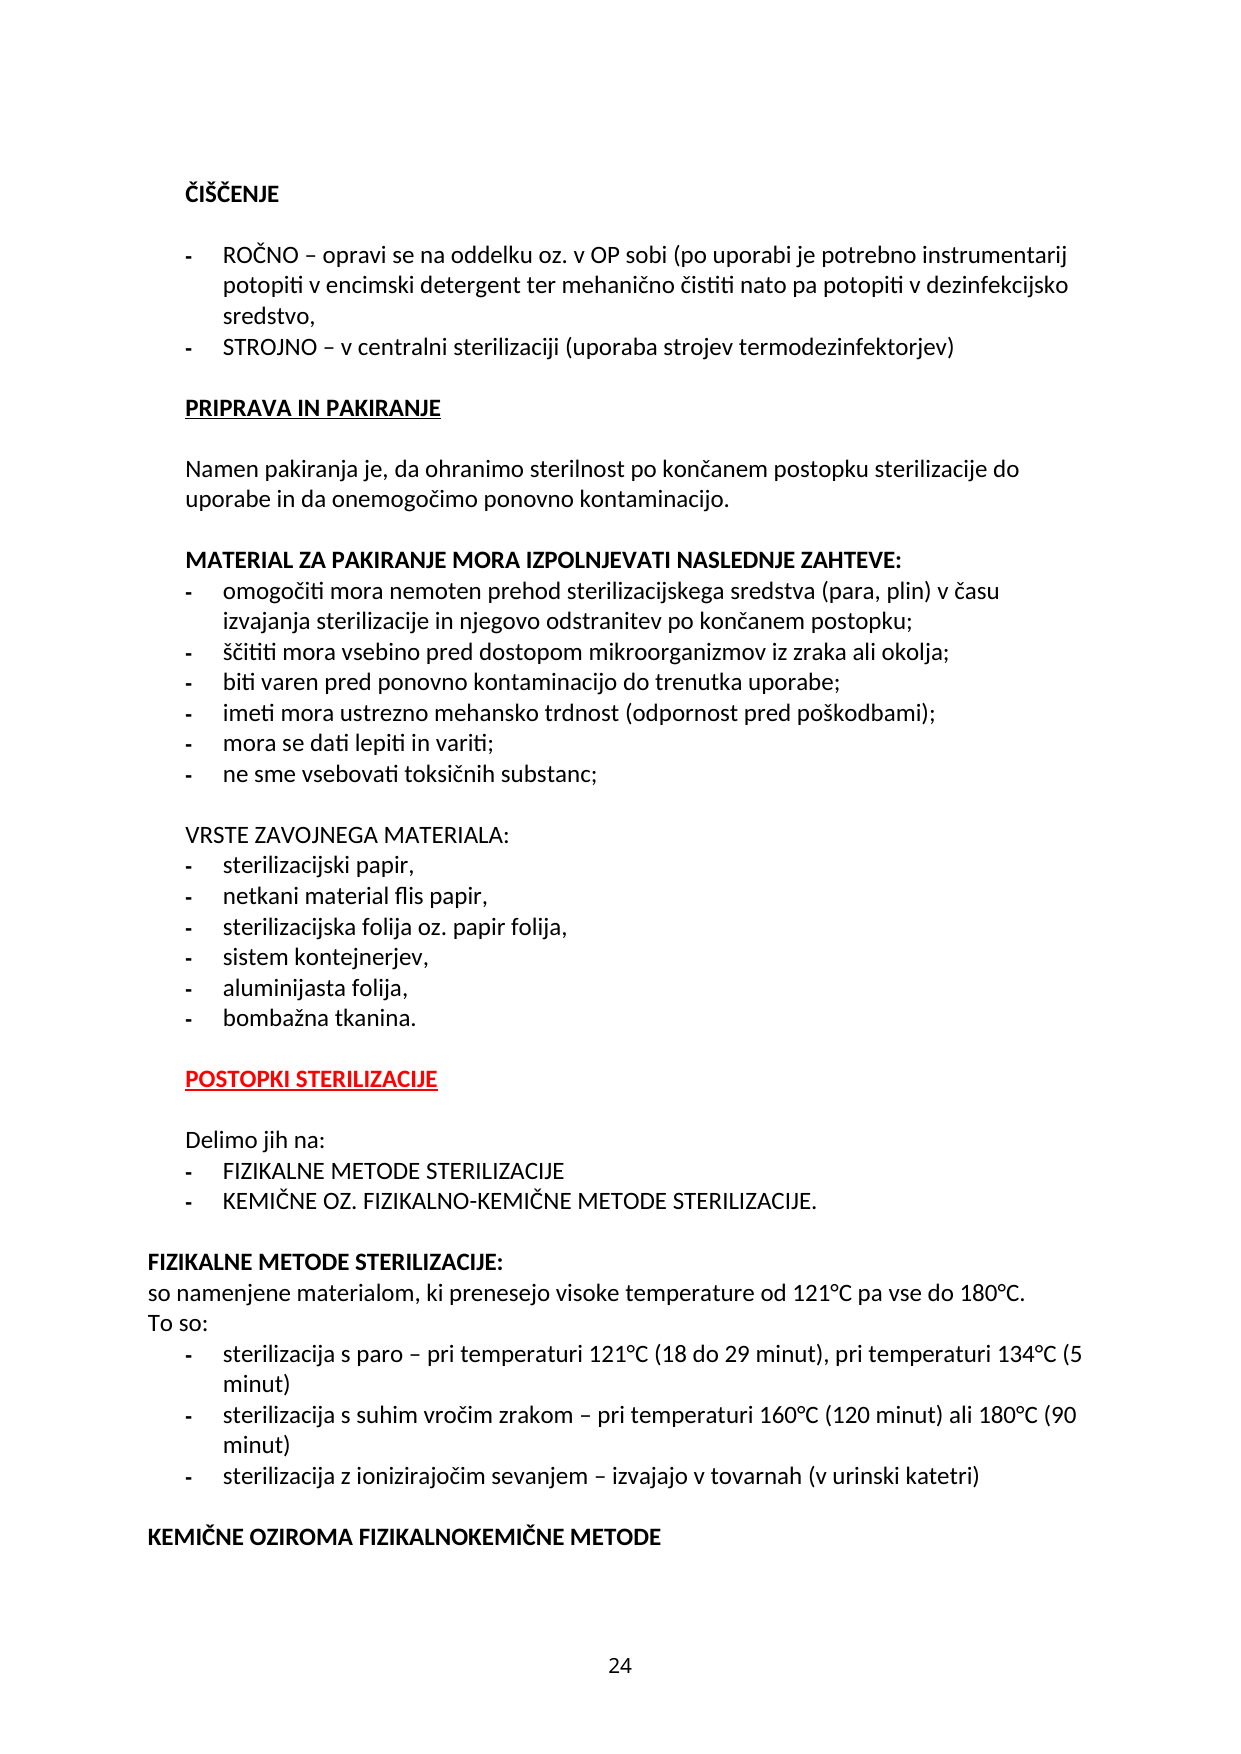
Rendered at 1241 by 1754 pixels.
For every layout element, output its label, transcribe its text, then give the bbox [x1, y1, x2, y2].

list ščititi mora vsebino pred dostopom mikroorganizmov iz zraka ali okolja; [185, 636, 1093, 666]
list ROČNO – opravi se na oddelku oz. v OP sobi (po uporabi je potrebno instrumentarij potopiti v encimski detergent ter mehanično čistiti nato pa potopiti v dezinfekcijsko sredstvo, [185, 239, 1093, 331]
text MATERIAL ZA PAKIRANJE MORA IZPOLNJEVATI NASLEDNJE ZAHTEVE: [185, 544, 1093, 575]
text Delimo jih na: [185, 1124, 1093, 1155]
list STROJNO – v centralni sterilizaciji (uporaba strojev termodezinfektorjev) [185, 331, 1093, 361]
text Namen pakiranja je, da ohranimo sterilnost po končanem postopku sterilizacije do uporabe in da onemogočimo ponovno kontaminacijo. [185, 453, 1093, 514]
list sistem kontejnerjev, [185, 941, 1093, 972]
list sterilizacija s paro – pri temperaturi 121°C (18 do 29 minut), pri temperaturi 134°C (5 minut) [185, 1338, 1093, 1399]
list KEMIČNE OZ. FIZIKALNO-KEMIČNE METODE STERILIZACIJE. [185, 1185, 1093, 1216]
text KEMIČNE OZIROMA FIZIKALNOKEMIČNE METODE [148, 1521, 1093, 1552]
text To so: [148, 1307, 1093, 1338]
list imeti mora ustrezno mehansko trdnost (odpornost pred poškodbami); [185, 697, 1093, 727]
list aluminijasta folija, [185, 972, 1093, 1002]
list sterilizacija s suhim vročim zrakom – pri temperaturi 160°C (120 minut) ali 180°C (90 minut) [185, 1399, 1093, 1460]
text so namenjene materialom, ki prenesejo visoke temperature od 121°C pa vse do 180°C. [148, 1277, 1093, 1307]
list FIZIKALNE METODE STERILIZACIJE [185, 1155, 1093, 1185]
list biti varen pred ponovno kontaminacijo do trenutka uporabe; [185, 666, 1093, 697]
text ČIŠČENJE [185, 178, 1093, 209]
text PRIPRAVA IN PAKIRANJE [185, 392, 1093, 422]
list bombažna tkanina. [185, 1002, 1093, 1033]
text VRSTE ZAVOJNEGA MATERIALA: [185, 819, 1093, 849]
list mora se dati lepiti in variti; [185, 727, 1093, 758]
list sterilizacijski papir, [185, 849, 1093, 880]
list omogočiti mora nemoten prehod sterilizacijskega sredstva (para, plin) v času izvajanja sterilizacije in njegovo odstranitev po končanem postopku; [185, 575, 1093, 636]
list netkani material flis papir, [185, 880, 1093, 911]
list ne sme vsebovati toksičnih substanc; [185, 758, 1093, 788]
list sterilizacijska folija oz. papir folija, [185, 911, 1093, 941]
text FIZIKALNE METODE STERILIZACIJE: [148, 1246, 1093, 1277]
text POSTOPKI STERILIZACIJE [185, 1063, 1093, 1094]
list sterilizacija z ionizirajočim sevanjem – izvajajo v tovarnah (v urinski katetri) [185, 1460, 1093, 1491]
